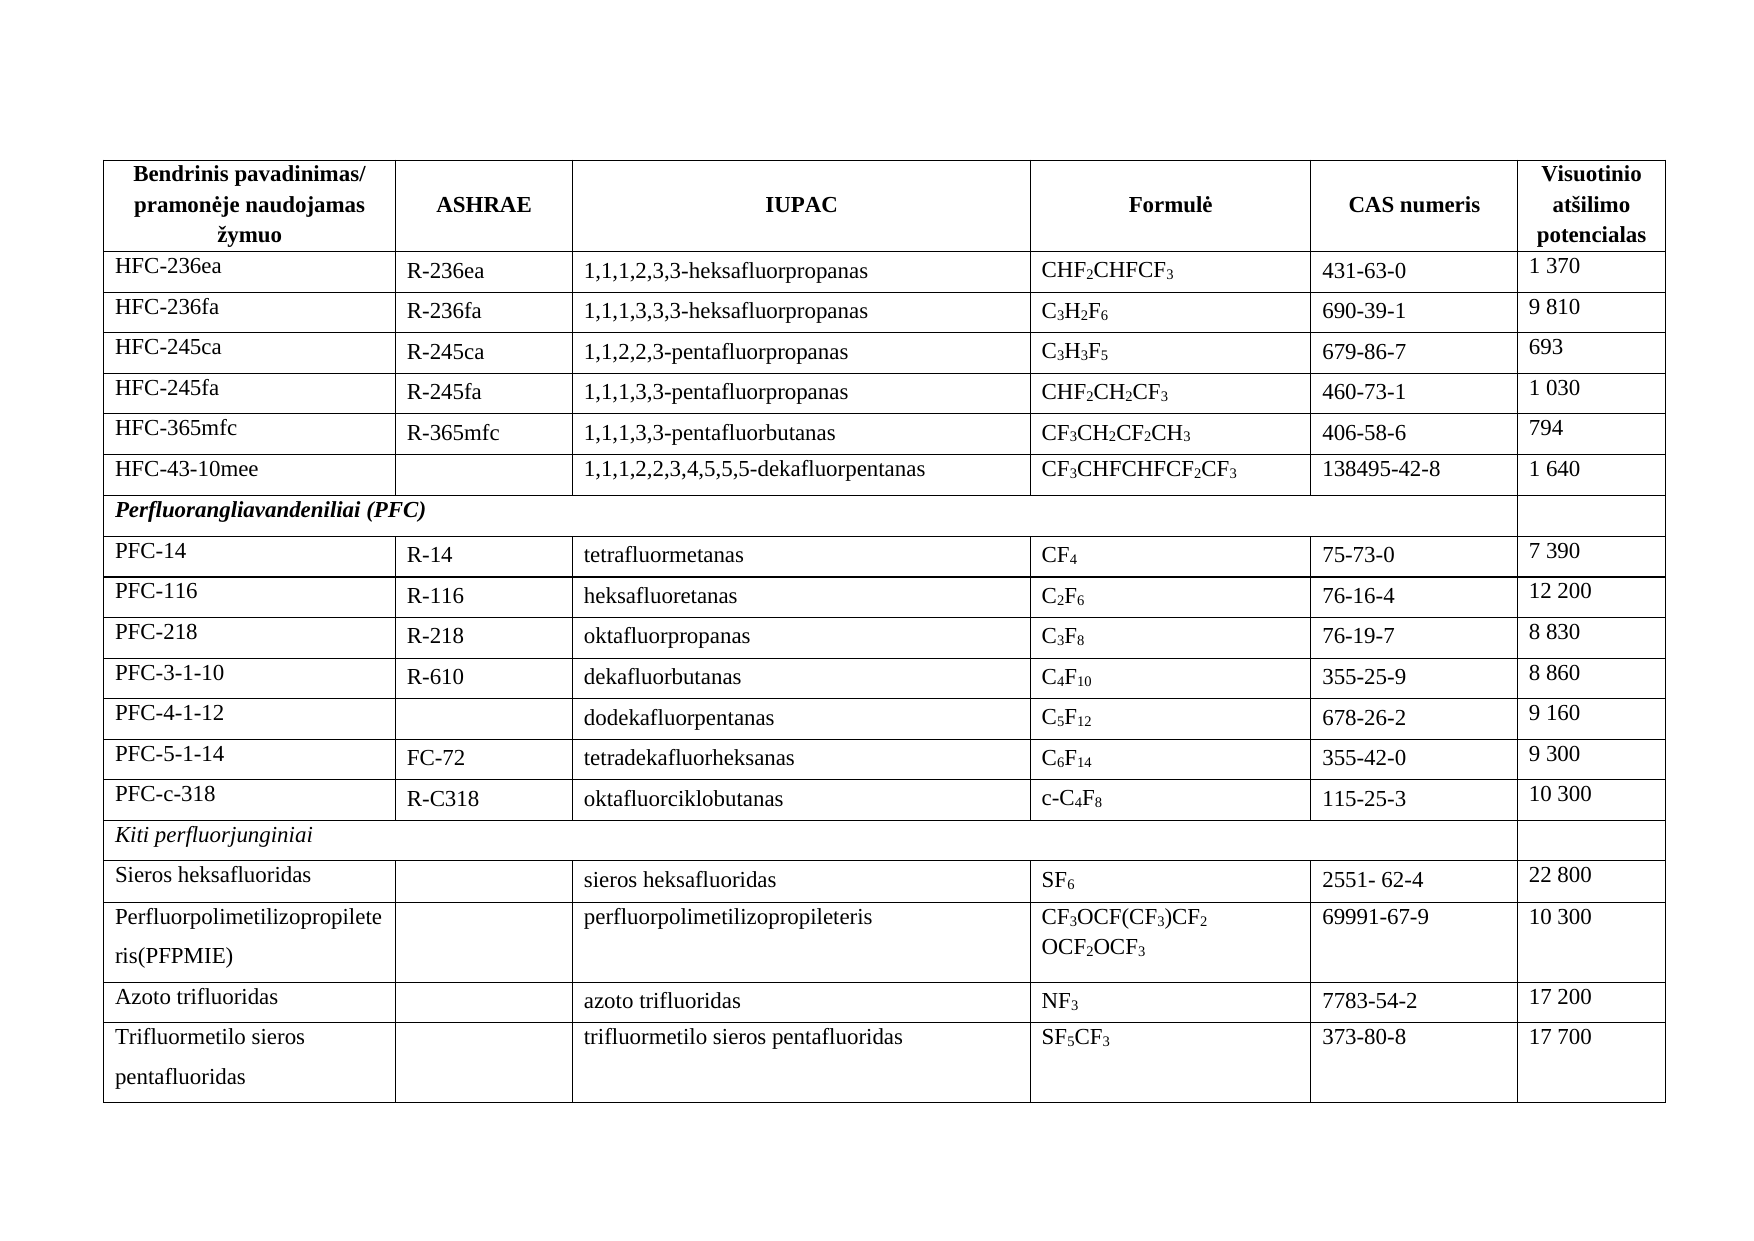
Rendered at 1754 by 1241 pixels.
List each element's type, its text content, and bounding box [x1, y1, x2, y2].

table_cell trifluormetilo sieros pentafluoridas [573, 1023, 1030, 1102]
table_cell Perfluorangliavandeniliai (PFC) [104, 496, 1517, 536]
table_cell Azoto trifluoridas [104, 983, 395, 1022]
table_cell sieros heksafluoridas [573, 861, 1030, 902]
table_cell 1,1,1,2,2,3,4,5,5,5-dekafluorpentanas [573, 455, 1030, 495]
table_cell oktafluorpropanas [573, 618, 1030, 657]
table_cell HFC-236fa [104, 293, 395, 332]
table_cell C4F10 [1031, 659, 1310, 698]
table_cell 690-39-1 [1311, 293, 1517, 332]
table_cell 7783-54-2 [1311, 983, 1517, 1022]
table_cell R-218 [396, 618, 572, 657]
table_cell 9 810 [1518, 293, 1665, 332]
table_cell 17 200 [1518, 983, 1665, 1022]
table_cell HFC-245fa [104, 374, 395, 413]
table_cell CF4 [1031, 537, 1310, 576]
table_cell CHF2CH2CF3 [1031, 374, 1310, 413]
table_cell R-236ea [396, 252, 572, 292]
table_cell 460-73-1 [1311, 374, 1517, 413]
table_cell CHF2CHFCF3 [1031, 252, 1310, 292]
table_cell 1,1,1,3,3-pentafluorbutanas [573, 414, 1030, 454]
table_cell 1,1,1,3,3-pentafluorpropanas [573, 374, 1030, 413]
table_cell azoto trifluoridas [573, 983, 1030, 1022]
table_header IUPAC [573, 161, 1030, 251]
table_header ASHRAE [396, 161, 572, 251]
table_cell PFC-c-318 [104, 780, 395, 819]
table_cell C6F14 [1031, 740, 1310, 779]
table_cell 2551- 62-4 [1311, 861, 1517, 902]
table_cell 12 200 [1518, 578, 1665, 617]
table_cell c-C4F8 [1031, 780, 1310, 819]
table_cell 10 300 [1518, 903, 1665, 982]
table_cell dodekafluorpentanas [573, 699, 1030, 738]
table_cell PFC-14 [104, 537, 395, 576]
table_cell 22 800 [1518, 861, 1665, 902]
table_cell R-14 [396, 537, 572, 576]
table_cell 355-25-9 [1311, 659, 1517, 698]
table_header CAS numeris [1311, 161, 1517, 251]
table_cell R-365mfc [396, 414, 572, 454]
table_cell 10 300 [1518, 780, 1665, 819]
table_cell Trifluormetilo sieros pentafluoridas [104, 1023, 395, 1102]
table_cell CF3OCF(CF3)CF2 OCF2OCF3 [1031, 903, 1310, 982]
table_cell 794 [1518, 414, 1665, 454]
table_cell HFC-365mfc [104, 414, 395, 454]
table_cell FC-72 [396, 740, 572, 779]
table_cell [396, 903, 572, 982]
table_cell HFC-245ca [104, 333, 395, 373]
table_cell Perfluorpolimetilizopropileteris(PFPMIE) [104, 903, 395, 982]
table_cell 693 [1518, 333, 1665, 373]
table_cell CF3CH2CF2CH3 [1031, 414, 1310, 454]
table_cell NF3 [1031, 983, 1310, 1022]
table_cell PFC-3-1-10 [104, 659, 395, 698]
table_cell 678-26-2 [1311, 699, 1517, 738]
table_cell SF6 [1031, 861, 1310, 902]
table_header Formulė [1031, 161, 1310, 251]
table_cell [396, 861, 572, 902]
table_cell 1 640 [1518, 455, 1665, 495]
table_cell heksafluoretanas [573, 578, 1030, 617]
table_cell [396, 455, 572, 495]
table_cell R-245fa [396, 374, 572, 413]
table_cell 1,1,2,2,3-pentafluorpropanas [573, 333, 1030, 373]
table_cell [396, 983, 572, 1022]
table_cell tetradekafluorheksanas [573, 740, 1030, 779]
table_cell 75-73-0 [1311, 537, 1517, 576]
table_cell perfluorpolimetilizopropileteris [573, 903, 1030, 982]
table_cell 76-16-4 [1311, 578, 1517, 617]
table_cell C2F6 [1031, 578, 1310, 617]
table_cell 679-86-7 [1311, 333, 1517, 373]
table_cell R-C318 [396, 780, 572, 819]
table_cell dekafluorbutanas [573, 659, 1030, 698]
table_cell 17 700 [1518, 1023, 1665, 1102]
table_cell HFC-236ea [104, 252, 395, 292]
table_cell tetrafluormetanas [573, 537, 1030, 576]
table_cell 1 030 [1518, 374, 1665, 413]
table_cell [1518, 496, 1665, 536]
table_cell [396, 699, 572, 738]
table_cell 355-42-0 [1311, 740, 1517, 779]
table_cell CF3CHFCHFCF2CF3 [1031, 455, 1310, 495]
table_cell PFC-4-1-12 [104, 699, 395, 738]
table_cell R-245ca [396, 333, 572, 373]
table_cell 7 390 [1518, 537, 1665, 576]
table_header Visuotinio atšilimo potencialas [1518, 161, 1665, 251]
table_cell PFC-5-1-14 [104, 740, 395, 779]
table_cell 9 160 [1518, 699, 1665, 738]
table_header Bendrinis pavadinimas/ pramonėje naudojamas žymuo [104, 161, 395, 251]
table_cell 431-63-0 [1311, 252, 1517, 292]
table_cell 406-58-6 [1311, 414, 1517, 454]
table_cell 69991-67-9 [1311, 903, 1517, 982]
table_cell C5F12 [1031, 699, 1310, 738]
table_cell Sieros heksafluoridas [104, 861, 395, 902]
table_cell SF5CF3 [1031, 1023, 1310, 1102]
table_cell Kiti perfluorjunginiai [104, 821, 1517, 860]
table_cell C3H3F5 [1031, 333, 1310, 373]
table_cell 1 370 [1518, 252, 1665, 292]
table_cell 373-80-8 [1311, 1023, 1517, 1102]
table_cell PFC-218 [104, 618, 395, 657]
table_cell 1,1,1,3,3,3-heksafluorpropanas [573, 293, 1030, 332]
table_cell 9 300 [1518, 740, 1665, 779]
table_cell 8 830 [1518, 618, 1665, 657]
table_cell oktafluorciklobutanas [573, 780, 1030, 819]
table_cell [396, 1023, 572, 1102]
table_cell C3H2F6 [1031, 293, 1310, 332]
table_cell 76-19-7 [1311, 618, 1517, 657]
table_cell C3F8 [1031, 618, 1310, 657]
table_cell 138495-42-8 [1311, 455, 1517, 495]
table_cell R-610 [396, 659, 572, 698]
table_cell R-236fa [396, 293, 572, 332]
table_cell HFC-43-10mee [104, 455, 395, 495]
table_cell 115-25-3 [1311, 780, 1517, 819]
table_cell [1518, 821, 1665, 860]
table_cell 8 860 [1518, 659, 1665, 698]
table_cell 1,1,1,2,3,3-heksafluorpropanas [573, 252, 1030, 292]
table_cell PFC-116 [104, 578, 395, 617]
table_cell R-116 [396, 578, 572, 617]
